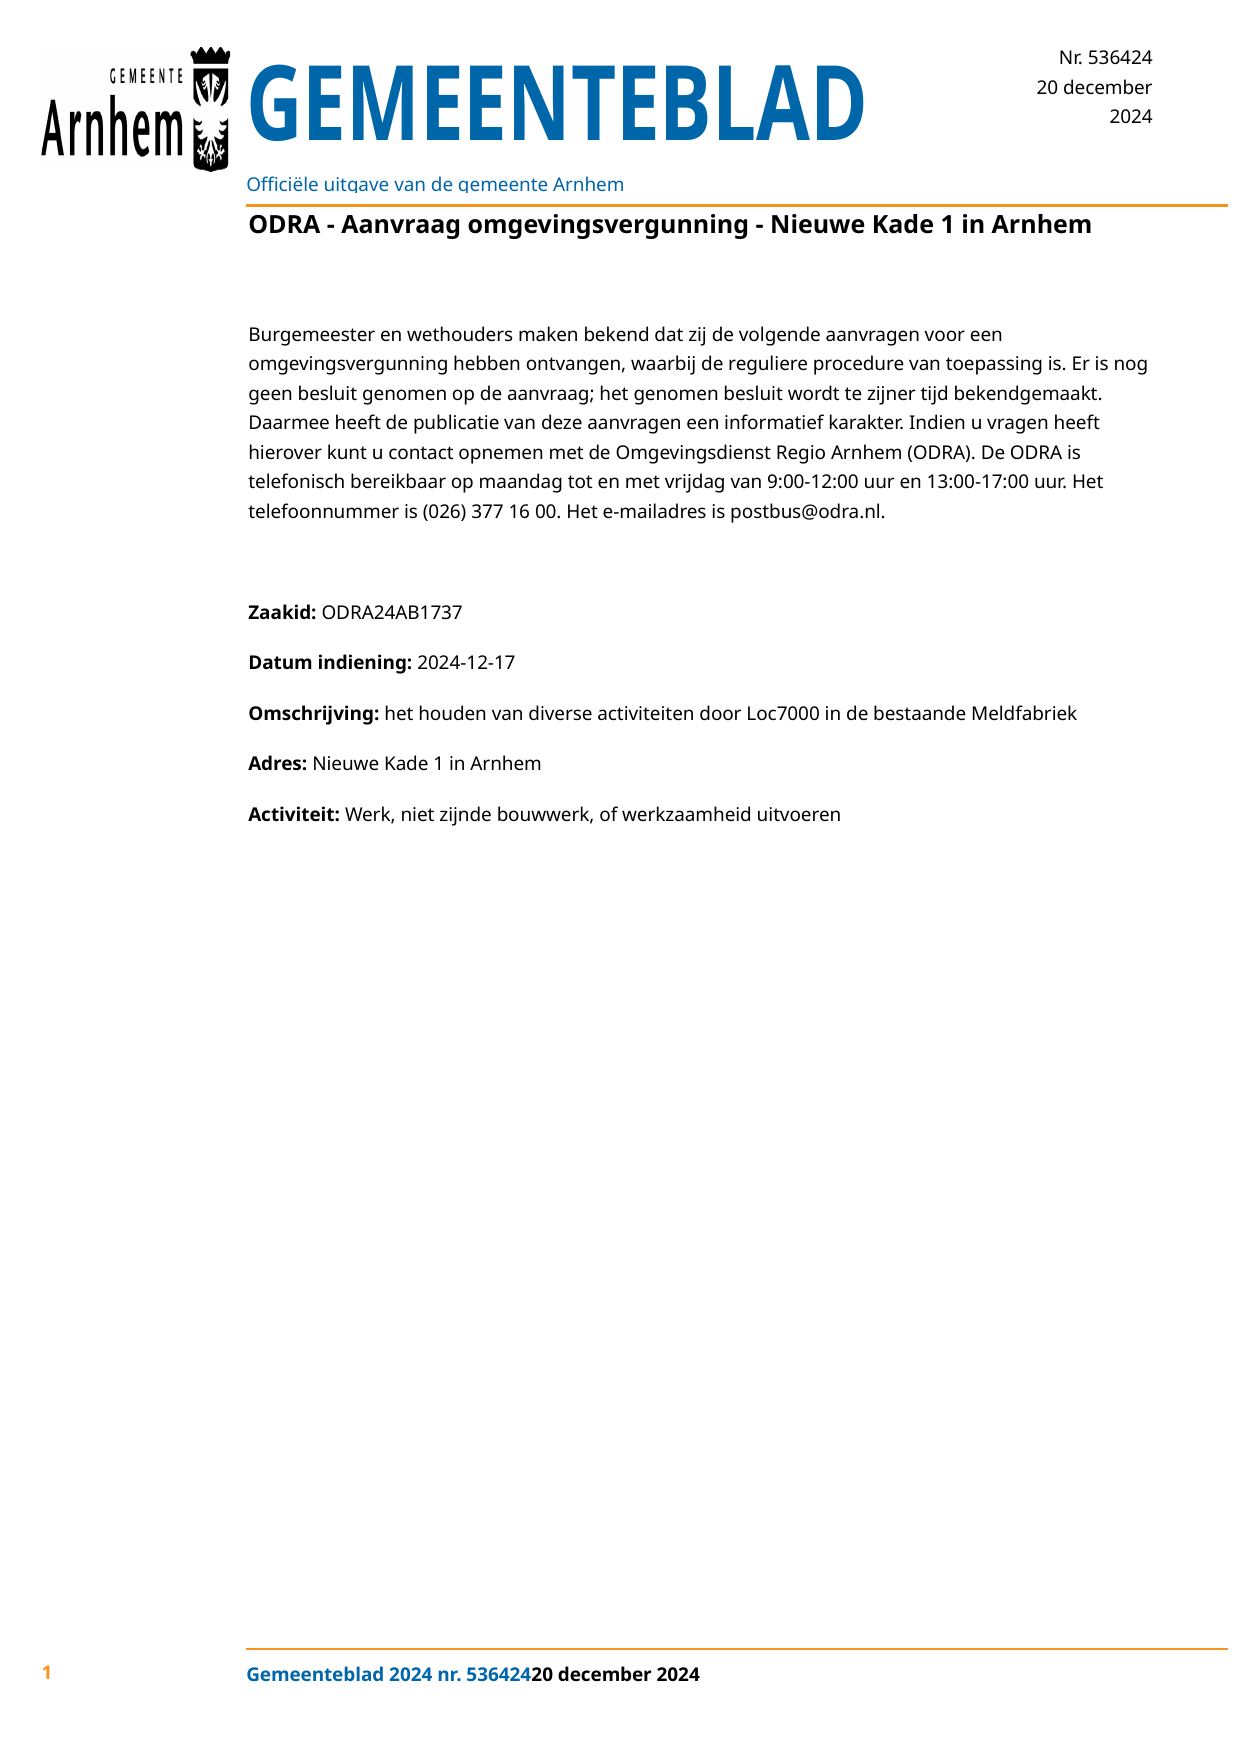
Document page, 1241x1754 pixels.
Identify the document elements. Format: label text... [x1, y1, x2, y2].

picture [41, 47, 231, 172]
text Datum indiening: 2024-12-17 [248, 649, 1152, 675]
text Activiteit: Werk, niet zijnde bouwwerk, of werkzaamheid uitvoeren [248, 801, 1152, 826]
text Adres: Nieuwe Kade 1 in Arnhem [248, 750, 1152, 776]
text ODRA - Aanvraag omgevingsvergunning - Nieuwe Kade 1 in Arnhem [248, 207, 1152, 241]
text Omschrijving: het houden van diverse activiteiten door Loc7000 in de bestaande Meldfabriek [248, 700, 1152, 726]
text Burgemeester en wethouders maken bekend dat zij de volgende aanvragen voor een omgevingsvergunning hebben ontvangen, waarbij de reguliere procedure van toepassing is. Er is nog geen besluit genomen op de aanvraag; het genomen besluit wordt te zijner tijd bekendgemaakt. Daarmee heeft de publicatie van deze aanvragen een informatief karakter. Indien u vragen heeft hierover kunt u contact opnemen met de Omgevingsdienst Regio Arnhem (ODRA). De ODRA is telefonisch bereikbaar op maandag tot en met vrijdag van 9:00-12:00 uur en 13:00-17:00 uur. Het telefoonnummer is (026) 377 16 00. Het e-mailadres is postbus@odra.nl. [248, 321, 1152, 524]
text Zaakid: ODRA24AB1737 [248, 599, 1152, 625]
